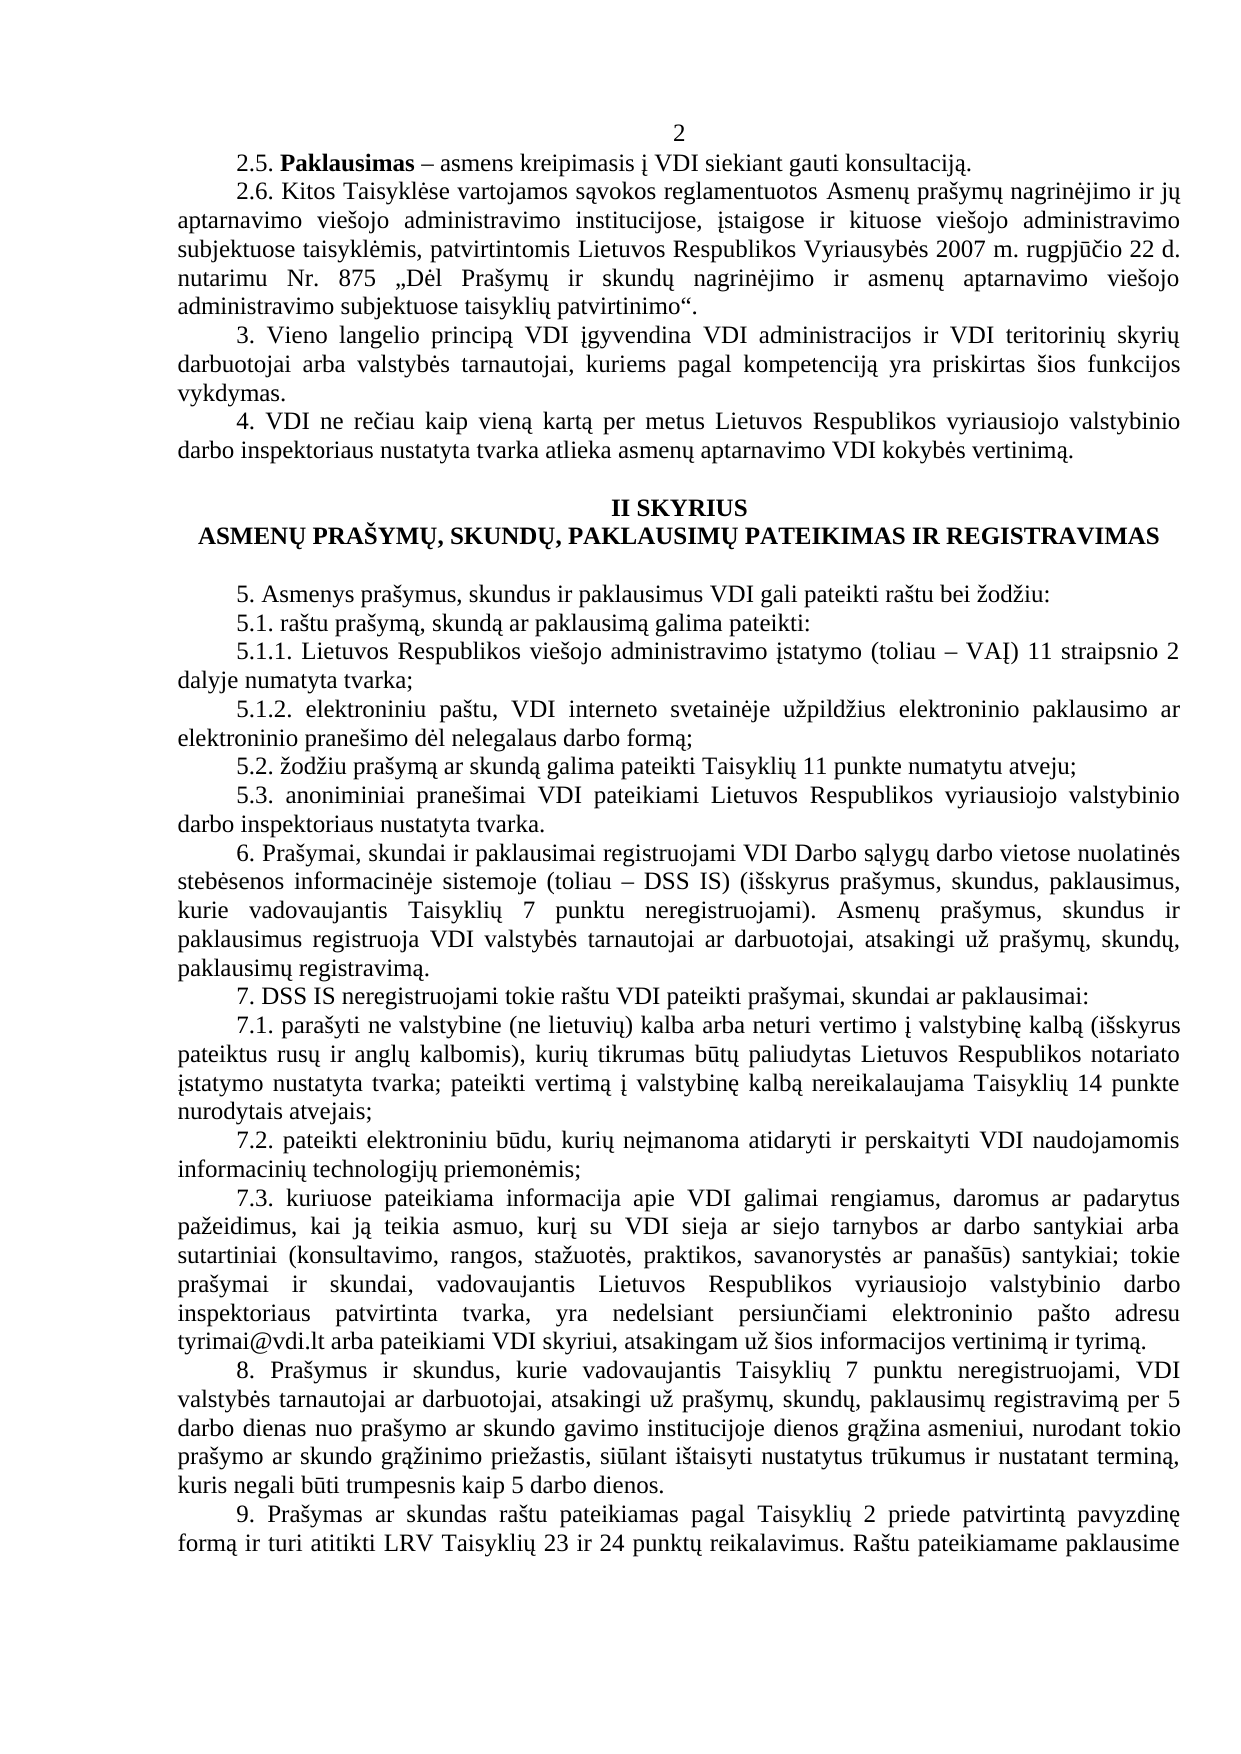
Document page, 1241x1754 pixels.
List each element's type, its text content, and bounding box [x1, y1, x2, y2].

text ASMENŲ PRAŠYMŲ, SKUNDŲ, PAKLAUSIMŲ PATEIKIMAS IR REGISTRAVIMAS [177, 521, 1181, 550]
text 4. VDI ne rečiau kaip vieną kartą per metus Lietuvos Respublikos vyriausiojo valstybinio darbo inspektoriaus nustatyta tvarka atlieka asmenų aptarnavimo VDI kokybės vertinimą. [177, 406, 1181, 464]
text 5.3. anoniminiai pranešimai VDI pateikiami Lietuvos Respublikos vyriausiojo valstybinio darbo inspektoriaus nustatyta tvarka. [177, 780, 1181, 838]
text 7.3. kuriuose pateikiama informacija apie VDI galimai rengiamus, daromus ar padarytus pažeidimus, kai ją teikia asmuo, kurį su VDI sieja ar siejo tarnybos ar darbo santykiai arba sutartiniai (konsultavimo, rangos, stažuotės, praktikos, savanorystės ar panašūs) santykiai; tokie prašymai ir skundai, vadovaujantis Lietuvos Respublikos vyriausiojo valstybinio darbo inspektoriaus patvirtinta tvarka, yra nedelsiant persiunčiami elektroninio pašto adresu tyrimai@vdi.lt arba pateikiami VDI skyriui, atsakingam už šios informacijos vertinimą ir tyrimą. [177, 1183, 1181, 1355]
text 5.1. raštu prašymą, skundą ar paklausimą galima pateikti: [177, 608, 1181, 636]
text II SKYRIUS [177, 493, 1181, 521]
text 2.6. Kitos Taisyklėse vartojamos sąvokos reglamentuotos Asmenų prašymų nagrinėjimo ir jų aptarnavimo viešojo administravimo institucijose, įstaigose ir kituose viešojo administravimo subjektuose taisyklėmis, patvirtintomis Lietuvos Respublikos Vyriausybės 2007 m. rugpjūčio 22 d. nutarimu Nr. 875 „Dėl Prašymų ir skundų nagrinėjimo ir asmenų aptarnavimo viešojo administravimo subjektuose taisyklių patvirtinimo“. [177, 176, 1181, 320]
text 5.1.1. Lietuvos Respublikos viešojo administravimo įstatymo (toliau – VAĮ) 11 straipsnio 2 dalyje numatyta tvarka; [177, 636, 1181, 694]
text 2.5. Paklausimas – asmens kreipimasis į VDI siekiant gauti konsultaciją. [177, 148, 1181, 176]
text 5.1.2. elektroniniu paštu, VDI interneto svetainėje užpildžius elektroninio paklausimo ar elektroninio pranešimo dėl nelegalaus darbo formą; [177, 694, 1181, 751]
text 9. Prašymas ar skundas raštu pateikiamas pagal Taisyklių 2 priede patvirtintą pavyzdinę formą ir turi atitikti LRV Taisyklių 23 ir 24 punktų reikalavimus. Raštu pateikiamame paklausime [177, 1499, 1181, 1556]
text 8. Prašymus ir skundus, kurie vadovaujantis Taisyklių 7 punktu neregistruojami, VDI valstybės tarnautojai ar darbuotojai, atsakingi už prašymų, skundų, paklausimų registravimą per 5 darbo dienas nuo prašymo ar skundo gavimo institucijoje dienos grąžina asmeniui, nurodant tokio prašymo ar skundo grąžinimo priežastis, siūlant ištaisyti nustatytus trūkumus ir nustatant terminą, kuris negali būti trumpesnis kaip 5 darbo dienos. [177, 1355, 1181, 1499]
text 7. DSS IS neregistruojami tokie raštu VDI pateikti prašymai, skundai ar paklausimai: [177, 981, 1181, 1010]
text 3. Vieno langelio principą VDI įgyvendina VDI administracijos ir VDI teritorinių skyrių darbuotojai arba valstybės tarnautojai, kuriems pagal kompetenciją yra priskirtas šios funkcijos vykdymas. [177, 320, 1181, 406]
text 7.1. parašyti ne valstybine (ne lietuvių) kalba arba neturi vertimo į valstybinę kalbą (išskyrus pateiktus rusų ir anglų kalbomis), kurių tikrumas būtų paliudytas Lietuvos Respublikos notariato įstatymo nustatyta tvarka; pateikti vertimą į valstybinę kalbą nereikalaujama Taisyklių 14 punkte nurodytais atvejais; [177, 1010, 1181, 1125]
text 6. Prašymai, skundai ir paklausimai registruojami VDI Darbo sąlygų darbo vietose nuolatinės stebėsenos informacinėje sistemoje (toliau – DSS IS) (išskyrus prašymus, skundus, paklausimus, kurie vadovaujantis Taisyklių 7 punktu neregistruojami). Asmenų prašymus, skundus ir paklausimus registruoja VDI valstybės tarnautojai ar darbuotojai, atsakingi už prašymų, skundų, paklausimų registravimą. [177, 838, 1181, 981]
text 7.2. pateikti elektroniniu būdu, kurių neįmanoma atidaryti ir perskaityti VDI naudojamomis informacinių technologijų priemonėmis; [177, 1125, 1181, 1183]
text 5. Asmenys prašymus, skundus ir paklausimus VDI gali pateikti raštu bei žodžiu: [177, 579, 1181, 608]
text 5.2. žodžiu prašymą ar skundą galima pateikti Taisyklių 11 punkte numatytu atveju; [177, 751, 1181, 780]
